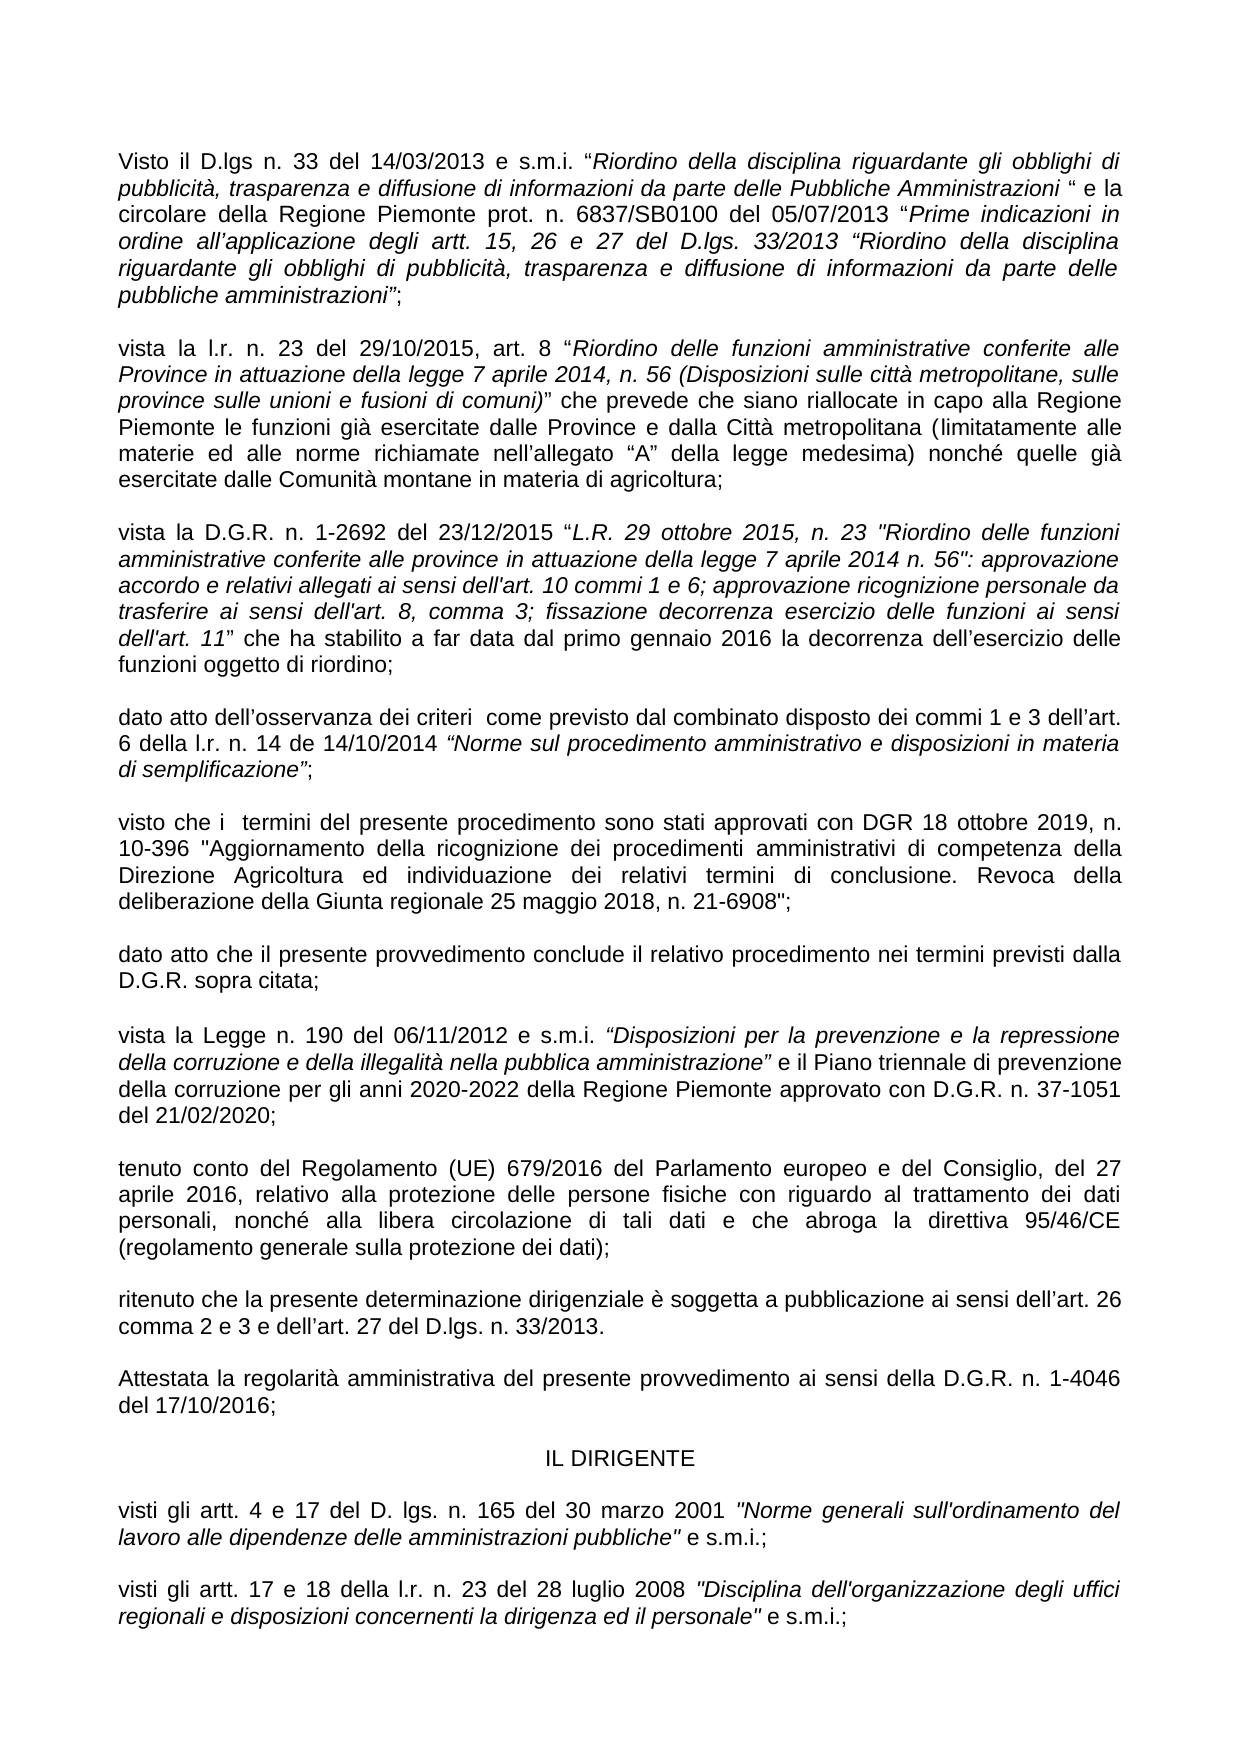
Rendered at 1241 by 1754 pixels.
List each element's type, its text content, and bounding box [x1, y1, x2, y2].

text vista la D.G.R. n. 1-2692 del 23/12/2015 “L.R. 29 ottobre 2015, n. 23 "Riordino delle funzioni amministrative conferite alle province in attuazione della legge 7 aprile 2014 n. 56": approvazione accordo e relativi allegati ai sensi dell'art. 10 commi 1 e 6; approvazione ricognizione personale da trasferire ai sensi dell'art. 8, comma 3; fissazione decorrenza esercizio delle funzioni ai sensi dell'art. 11” che ha stabilito a far data dal primo gennaio 2016 la decorrenza dell’esercizio delle funzioni oggetto di riordino; [118, 519, 1122, 677]
text vista la Legge n. 190 del 06/11/2012 e s.m.i. “Disposizioni per la prevenzione e la repressione della corruzione e della illegalità nella pubblica amministrazione” e il Piano triennale di prevenzione della corruzione per gli anni 2020-2022 della Regione Piemonte approvato con D.G.R. n. 37-1051 del 21/02/2020; [118, 1022, 1122, 1128]
text IL DIRIGENTE [118, 1444, 1122, 1471]
text ritenuto che la presente determinazione dirigenziale è soggetta a pubblicazione ai sensi dell’art. 26 comma 2 e 3 e dell’art. 27 del D.lgs. n. 33/2013. [118, 1286, 1122, 1339]
text visti gli artt. 17 e 18 della l.r. n. 23 del 28 luglio 2008 "Disciplina dell'organizzazione degli uffici regionali e disposizioni concernenti la dirigenza ed il personale" e s.m.i.; [118, 1576, 1122, 1629]
text visti gli artt. 4 e 17 del D. lgs. n. 165 del 30 marzo 2001 "Norme generali sull'ordinamento del lavoro alle dipendenze delle amministrazioni pubbliche" e s.m.i.; [118, 1497, 1122, 1550]
text visto che i termini del presente procedimento sono stati approvati con DGR 18 ottobre 2019, n. 10-396 "Aggiornamento della ricognizione dei procedimenti amministrativi di competenza della Direzione Agricoltura ed individuazione dei relativi termini di conclusione. Revoca della deliberazione della Giunta regionale 25 maggio 2018, n. 21-6908"; [118, 809, 1122, 914]
text tenuto conto del Regolamento (UE) 679/2016 del Parlamento europeo e del Consiglio, del 27 aprile 2016, relativo alla protezione delle persone fisiche con riguardo al trattamento dei dati personali, nonché alla libera circolazione di tali dati e che abroga la direttiva 95/46/CE (regolamento generale sulla protezione dei dati); [118, 1154, 1122, 1260]
text dato atto che il presente provvedimento conclude il relativo procedimento nei termini previsti dalla D.G.R. sopra citata; [118, 941, 1122, 993]
text Visto il D.lgs n. 33 del 14/03/2013 e s.m.i. “Riordino della disciplina riguardante gli obblighi di pubblicità, trasparenza e diffusione di informazioni da parte delle Pubbliche Amministrazioni “ e la circolare della Regione Piemonte prot. n. 6837/SB0100 del 05/07/2013 “Prime indicazioni in ordine all’applicazione degli artt. 15, 26 e 27 del D.lgs. 33/2013 “Riordino della disciplina riguardante gli obblighi di pubblicità, trasparenza e diffusione di informazioni da parte delle pubbliche amministrazioni”; [118, 148, 1122, 308]
text dato atto dell’osservanza dei criteri come previsto dal combinato disposto dei commi 1 e 3 dell’art. 6 della l.r. n. 14 de 14/10/2014 “Norme sul procedimento amministrativo e disposizioni in materia di semplificazione”; [118, 704, 1122, 783]
text Attestata la regolarità amministrativa del presente provvedimento ai sensi della D.G.R. n. 1-4046 del 17/10/2016; [118, 1365, 1122, 1418]
text vista la l.r. n. 23 del 29/10/2015, art. 8 “Riordino delle funzioni amministrative conferite alle Province in attuazione della legge 7 aprile 2014, n. 56 (Disposizioni sulle città metropolitane, sulle province sulle unioni e fusioni di comuni)” che prevede che siano riallocate in capo alla Regione Piemonte le funzioni già esercitate dalle Province e dalla Città metropolitana (limitatamente alle materie ed alle norme richiamate nell’allegato “A” della legge medesima) nonché quelle già esercitate dalle Comunità montane in materia di agricoltura; [118, 335, 1122, 493]
